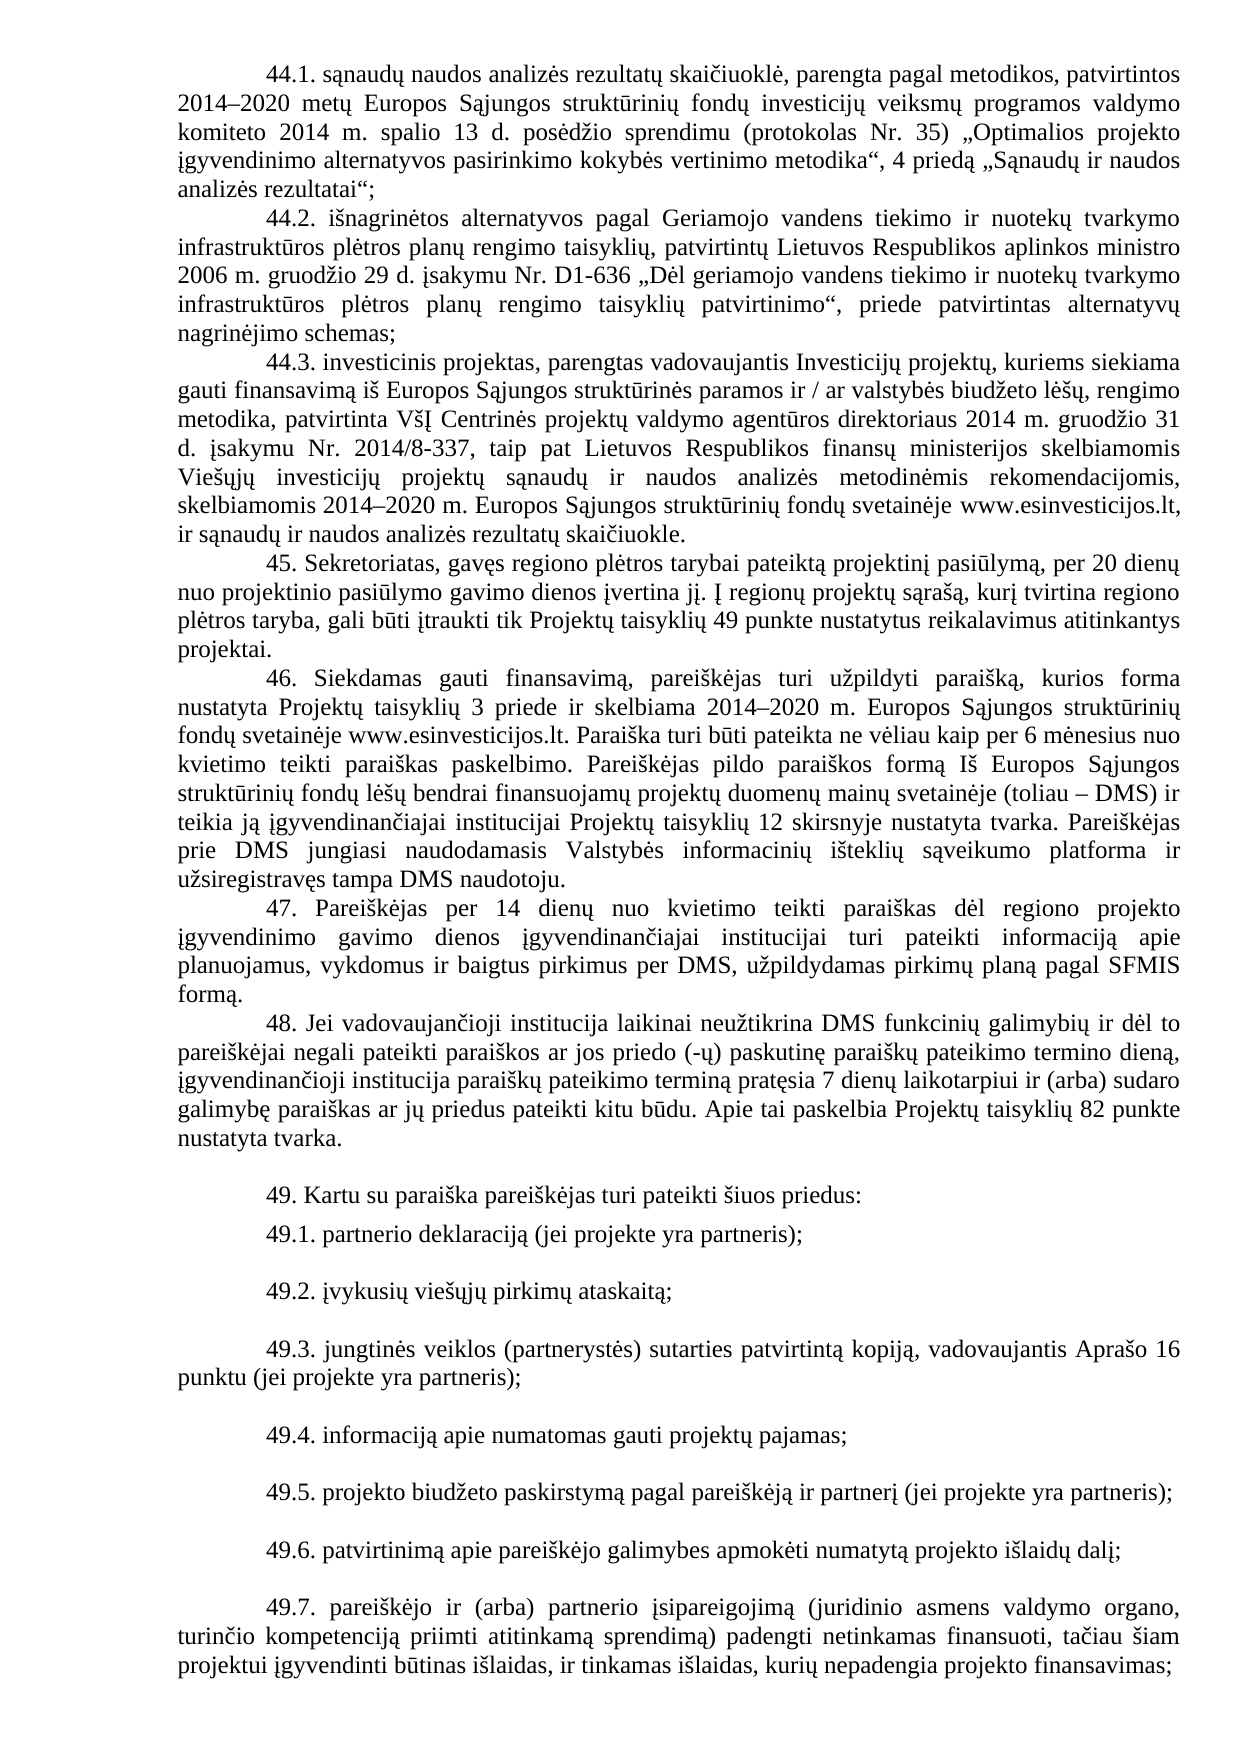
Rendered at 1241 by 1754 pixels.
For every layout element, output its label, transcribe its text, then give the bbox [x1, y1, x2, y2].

text 44.1. sąnaudų naudos analizės rezultatų skaičiuoklė, parengta pagal metodikos, patvirtintos 2014–2020 metų Europos Sąjungos struktūrinių fondų investicijų veiksmų programos valdymo komiteto 2014 m. spalio 13 d. posėdžio sprendimu (protokolas Nr. 35) „Optimalios projekto įgyvendinimo alternatyvos pasirinkimo kokybės vertinimo metodika“, 4 priedą „Sąnaudų ir naudos analizės rezultatai“; [177, 59, 1181, 203]
text 49.3. jungtinės veiklos (partnerystės) sutarties patvirtintą kopiją, vadovaujantis Aprašo 16 punktu (jei projekte yra partneris); [177, 1334, 1181, 1391]
text 44.2. išnagrinėtos alternatyvos pagal Geriamojo vandens tiekimo ir nuotekų tvarkymo infrastruktūros plėtros planų rengimo taisyklių, patvirtintų Lietuvos Respublikos aplinkos ministro 2006 m. gruodžio 29 d. įsakymu Nr. D1-636 „Dėl geriamojo vandens tiekimo ir nuotekų tvarkymo infrastruktūros plėtros planų rengimo taisyklių patvirtinimo“, priede patvirtintas alternatyvų nagrinėjimo schemas; [177, 203, 1181, 347]
text 46. Siekdamas gauti finansavimą, pareiškėjas turi užpildyti paraišką, kurios forma nustatyta Projektų taisyklių 3 priede ir skelbiama 2014–2020 m. Europos Sąjungos struktūrinių fondų svetainėje www.esinvesticijos.lt. Paraiška turi būti pateikta ne vėliau kaip per 6 mėnesius nuo kvietimo teikti paraiškas paskelbimo. Pareiškėjas pildo paraiškos formą Iš Europos Sąjungos struktūrinių fondų lėšų bendrai finansuojamų projektų duomenų mainų svetainėje (toliau – DMS) ir teikia ją įgyvendinančiajai institucijai Projektų taisyklių 12 skirsnyje nustatyta tvarka. Pareiškėjas prie DMS jungiasi naudodamasis Valstybės informacinių išteklių sąveikumo platforma ir užsiregistravęs tampa DMS naudotoju. [177, 663, 1181, 893]
text 49.6. patvirtinimą apie pareiškėjo galimybes apmokėti numatytą projekto išlaidų dalį; [177, 1535, 1181, 1564]
text 49.1. partnerio deklaraciją (jei projekte yra partneris); [177, 1219, 1181, 1247]
text 44.3. investicinis projektas, parengtas vadovaujantis Investicijų projektų, kuriems siekiama gauti finansavimą iš Europos Sąjungos struktūrinės paramos ir / ar valstybės biudžeto lėšų, rengimo metodika, patvirtinta VšĮ Centrinės projektų valdymo agentūros direktoriaus 2014 m. gruodžio 31 d. įsakymu Nr. 2014/8-337, taip pat Lietuvos Respublikos finansų ministerijos skelbiamomis Viešųjų investicijų projektų sąnaudų ir naudos analizės metodinėmis rekomendacijomis, skelbiamomis 2014–2020 m. Europos Sąjungos struktūrinių fondų svetainėje www.esinvesticijos.lt, ir sąnaudų ir naudos analizės rezultatų skaičiuokle. [177, 347, 1181, 548]
text 49.4. informaciją apie numatomas gauti projektų pajamas; [177, 1420, 1181, 1449]
text 48. Jei vadovaujančioji institucija laikinai neužtikrina DMS funkcinių galimybių ir dėl to pareiškėjai negali pateikti paraiškos ar jos priedo (-ų) paskutinę paraiškų pateikimo termino dieną, įgyvendinančioji institucija paraiškų pateikimo terminą pratęsia 7 dienų laikotarpiui ir (arba) sudaro galimybę paraiškas ar jų priedus pateikti kitu būdu. Apie tai paskelbia Projektų taisyklių 82 punkte nustatyta tvarka. [177, 1008, 1181, 1152]
text 45. Sekretoriatas, gavęs regiono plėtros tarybai pateiktą projektinį pasiūlymą, per 20 dienų nuo projektinio pasiūlymo gavimo dienos įvertina jį. Į regionų projektų sąrašą, kurį tvirtina regiono plėtros taryba, gali būti įtraukti tik Projektų taisyklių 49 punkte nustatytus reikalavimus atitinkantys projektai. [177, 548, 1181, 663]
text 49.7. pareiškėjo ir (arba) partnerio įsipareigojimą (juridinio asmens valdymo organo, turinčio kompetenciją priimti atitinkamą sprendimą) padengti netinkamas finansuoti, tačiau šiam projektui įgyvendinti būtinas išlaidas, ir tinkamas išlaidas, kurių nepadengia projekto finansavimas; [177, 1592, 1181, 1679]
text 49.2. įvykusių viešųjų pirkimų ataskaitą; [177, 1276, 1181, 1305]
text 49. Kartu su paraiška pareiškėjas turi pateikti šiuos priedus: [177, 1180, 1181, 1209]
text 47. Pareiškėjas per 14 dienų nuo kvietimo teikti paraiškas dėl regiono projekto įgyvendinimo gavimo dienos įgyvendinančiajai institucijai turi pateikti informaciją apie planuojamus, vykdomus ir baigtus pirkimus per DMS, užpildydamas pirkimų planą pagal SFMIS formą. [177, 893, 1181, 1008]
text 49.5. projekto biudžeto paskirstymą pagal pareiškėją ir partnerį (jei projekte yra partneris); [177, 1477, 1181, 1506]
